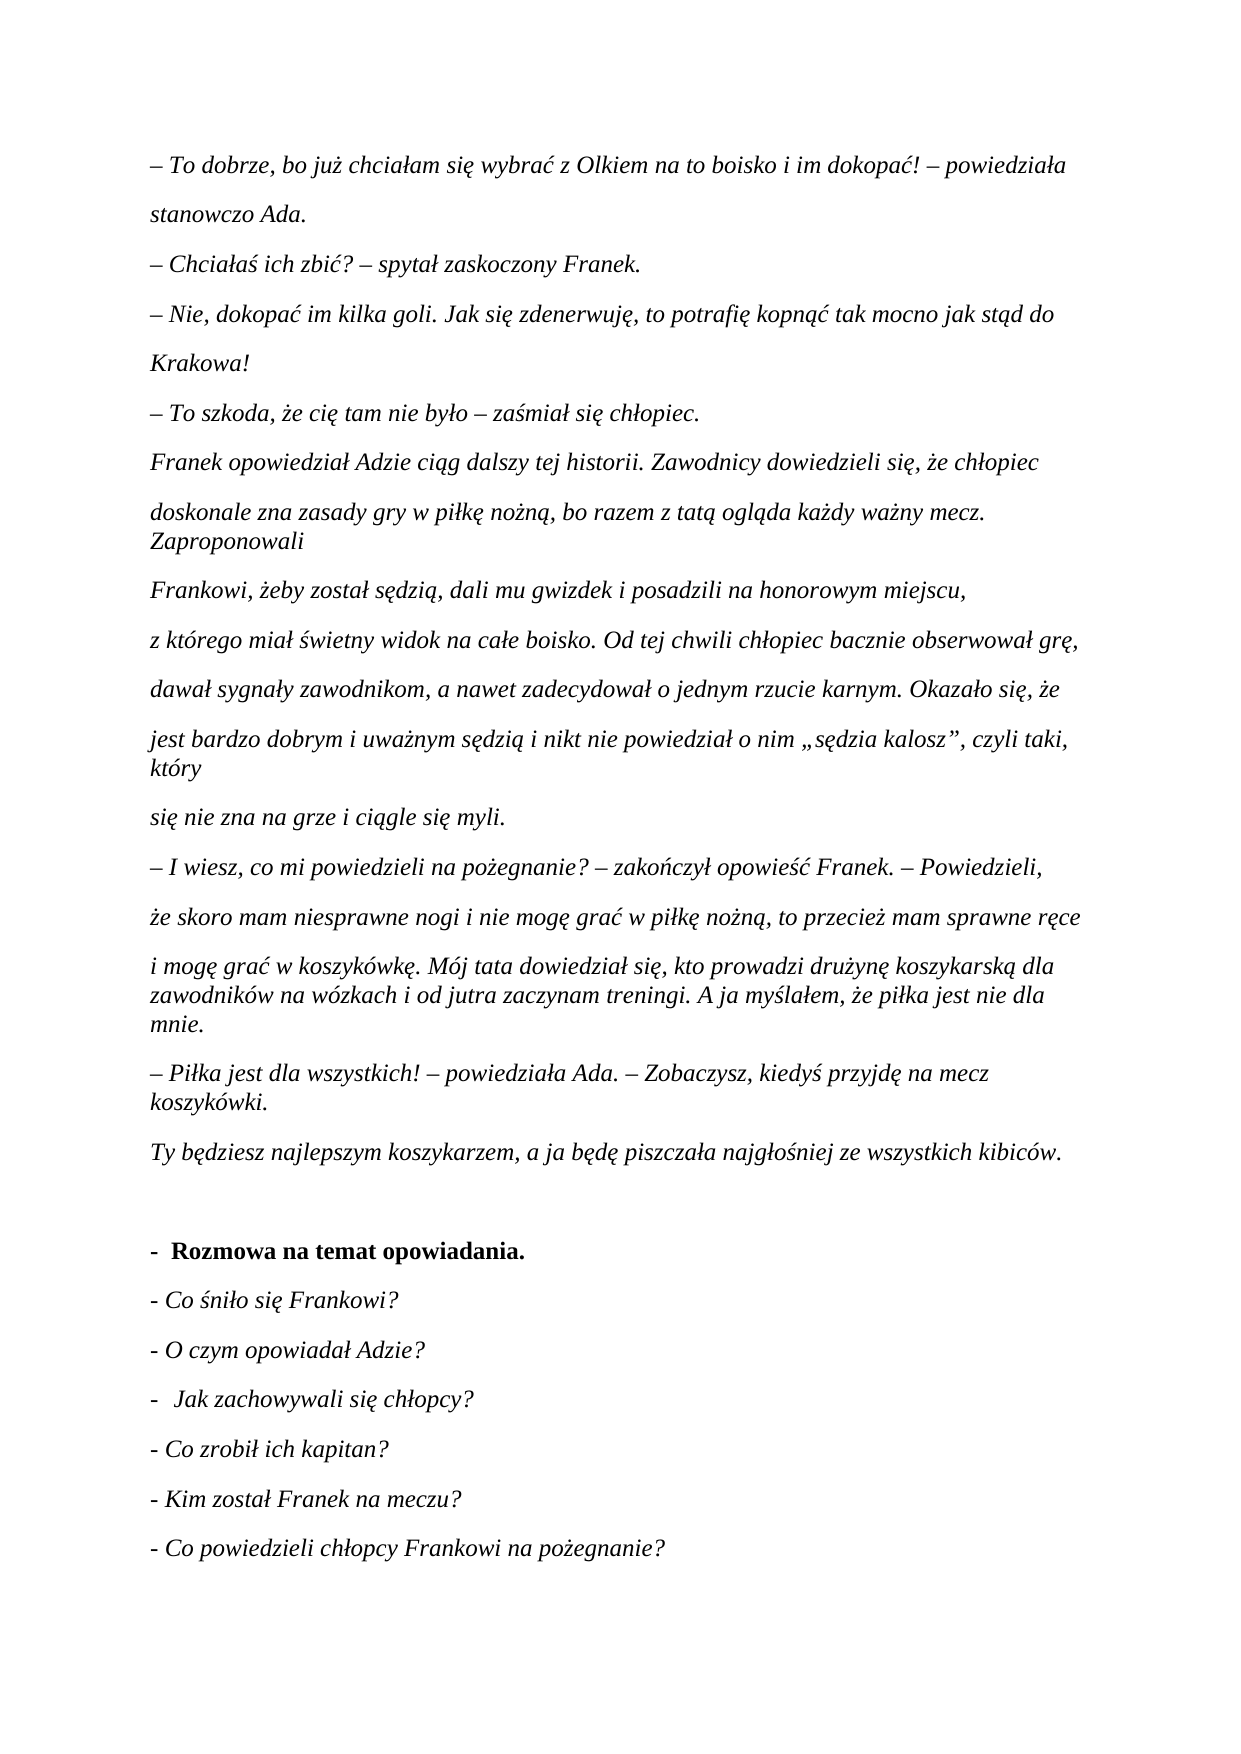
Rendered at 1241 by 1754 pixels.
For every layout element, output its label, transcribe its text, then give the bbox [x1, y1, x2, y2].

text się nie zna na grze i ciągle się myli. [150, 802, 1090, 831]
text – Chciałaś ich zbić? – spytał zaskoczony Franek. [150, 249, 1090, 278]
text Frankowi, żeby został sędzią, dali mu gwizdek i posadzili na honorowym miejscu, [150, 575, 1090, 604]
text - Jak zachowywali się chłopcy? [150, 1384, 1090, 1413]
text - Rozmowa na temat opowiadania. [150, 1236, 1090, 1264]
text i mogę grać w koszykówkę. Mój tata dowiedział się, kto prowadzi drużynę koszykarską dla zawodników na wózkach i od jutra zaczynam treningi. A ja myślałem, że piłka jest nie dla mnie. [150, 951, 1090, 1037]
text – Nie, dokopać im kilka goli. Jak się zdenerwuję, to potrafię kopnąć tak mocno jak stąd do [150, 299, 1090, 327]
text dawał sygnały zawodnikom, a nawet zadecydował o jednym rzucie karnym. Okazało się, że [150, 674, 1090, 703]
text – To szkoda, że cię tam nie było – zaśmiał się chłopiec. [150, 398, 1090, 427]
text - Co powiedzieli chłopcy Frankowi na pożegnanie? [150, 1533, 1090, 1562]
text – Piłka jest dla wszystkich! – powiedziała Ada. – Zobaczysz, kiedyś przyjdę na mecz koszykówki. [150, 1058, 1090, 1116]
text - O czym opowiadał Adzie? [150, 1335, 1090, 1364]
text Krakowa! [150, 348, 1090, 377]
text że skoro mam niesprawne nogi i nie mogę grać w piłkę nożną, to przecież mam sprawne ręce [150, 902, 1090, 930]
text - Kim został Franek na meczu? [150, 1484, 1090, 1512]
text Ty będziesz najlepszym koszykarzem, a ja będę piszczała najgłośniej ze wszystkich kibiców. [150, 1137, 1090, 1165]
text - Co śniło się Frankowi? [150, 1285, 1090, 1314]
text Franek opowiedział Adzie ciąg dalszy tej historii. Zawodnicy dowiedzieli się, że chłopiec [150, 447, 1090, 476]
text – I wiesz, co mi powiedzieli na pożegnanie? – zakończył opowieść Franek. – Powiedzieli, [150, 852, 1090, 881]
text stanowczo Ada. [150, 199, 1090, 228]
text doskonale zna zasady gry w piłkę nożną, bo razem z tatą ogląda każdy ważny mecz. Zaproponowali [150, 497, 1090, 554]
text - Co zrobił ich kapitan? [150, 1434, 1090, 1463]
text – To dobrze, bo już chciałam się wybrać z Olkiem na to boisko i im dokopać! – powiedziała [150, 150, 1090, 179]
text jest bardzo dobrym i uważnym sędzią i nikt nie powiedział o nim „sędzia kalosz”, czyli taki, który [150, 724, 1090, 782]
text z którego miał świetny widok na całe boisko. Od tej chwili chłopiec bacznie obserwował grę, [150, 625, 1090, 654]
